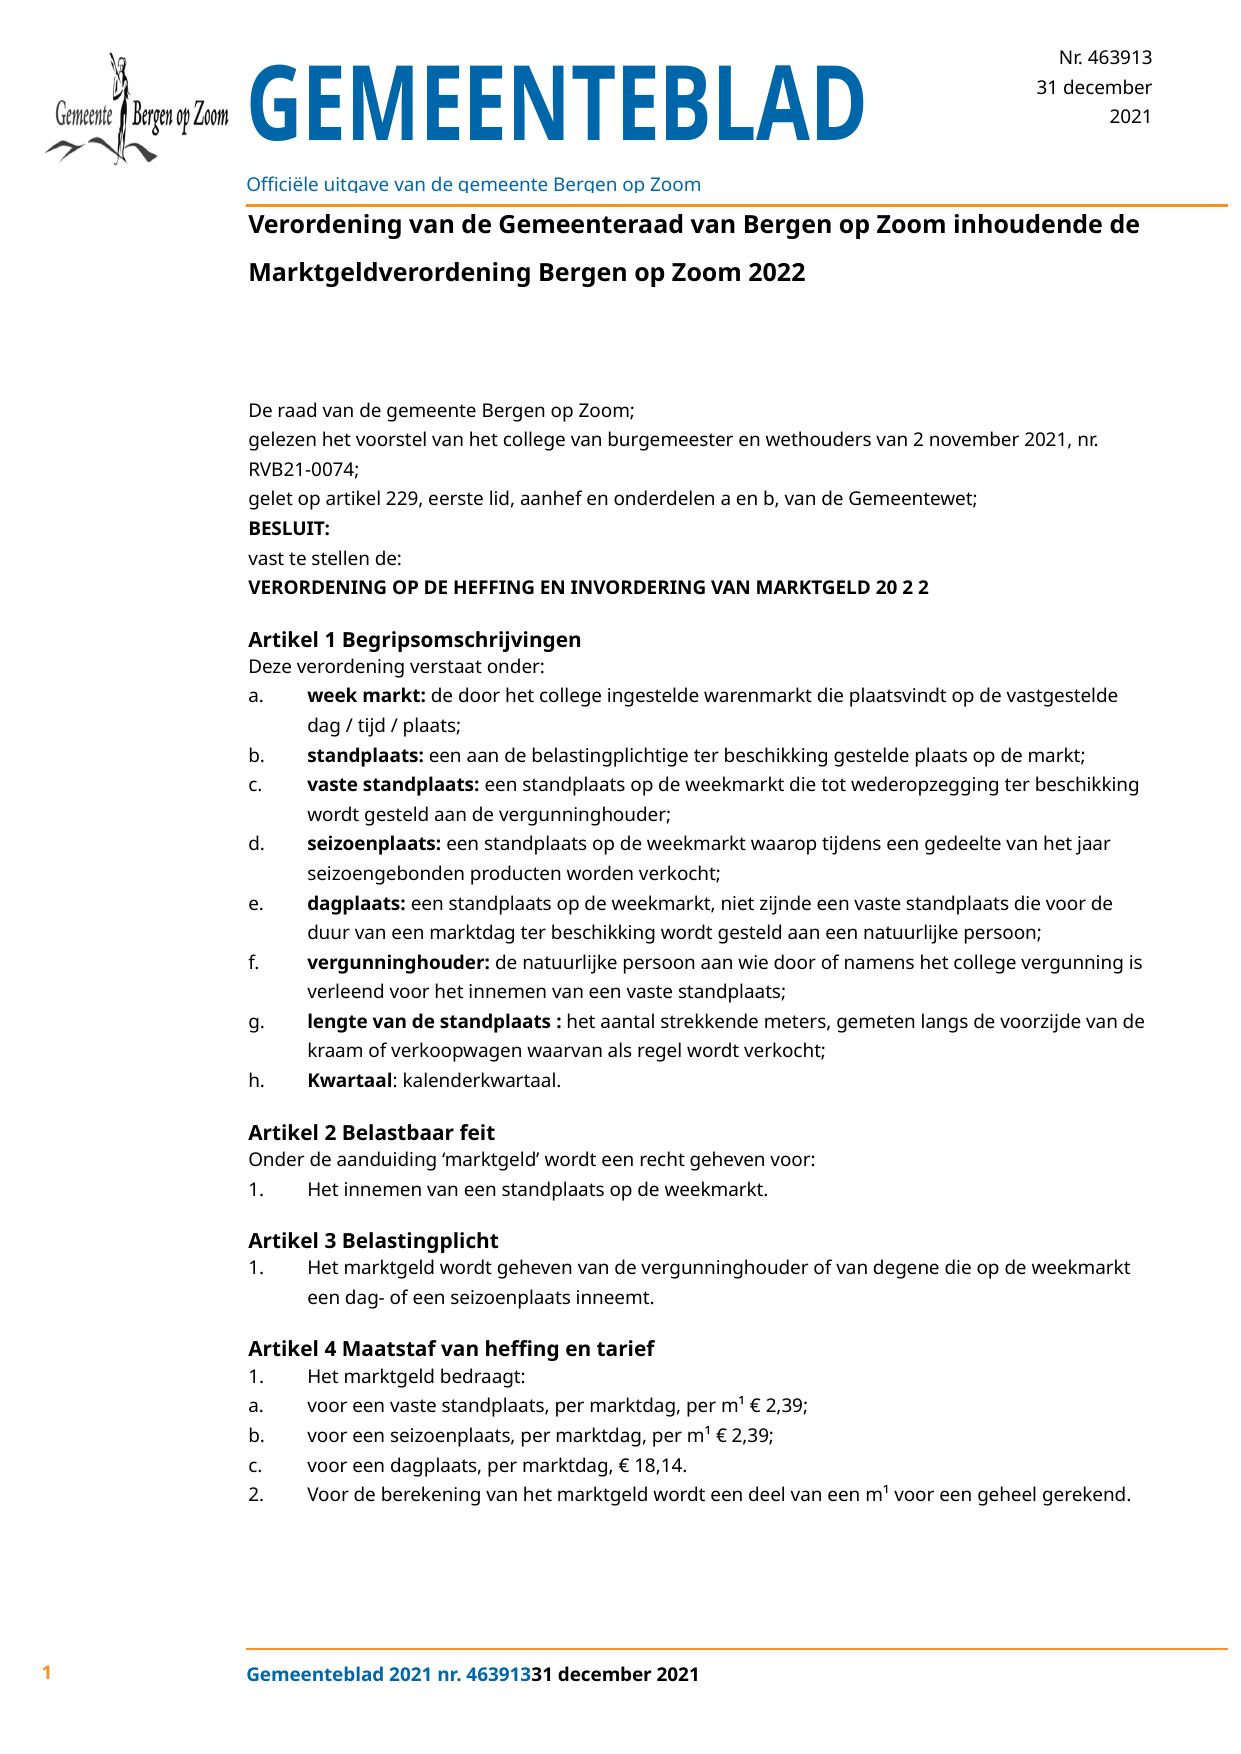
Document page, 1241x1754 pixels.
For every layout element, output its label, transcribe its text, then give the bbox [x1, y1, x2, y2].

text Artikel 2 Belastbaar feit [248, 1118, 1152, 1146]
list dagplaats: een standplaats op de weekmarkt, niet zijnde een vaste standplaats die voor de duur van een marktdag ter beschikking wordt gesteld aan een natuurlijke persoon; [248, 890, 1152, 945]
text gelet op artikel 229, eerste lid, aanhef en onderdelen a en b, van de Gemeentewet; [248, 486, 1152, 511]
list vaste standplaats: een standplaats op de weekmarkt die tot wederopzegging ter beschikking wordt gesteld aan de vergunninghouder; [248, 771, 1152, 827]
text Artikel 4 Maatstaf van heffing en tarief [248, 1334, 1152, 1363]
list lengte van de standplaats : het aantal strekkende meters, gemeten langs de voorzijde van de kraam of verkoopwagen waarvan als regel wordt verkocht; [248, 1008, 1152, 1063]
list vergunninghouder: de natuurlijke persoon aan wie door of namens het college vergunning is verleend voor het innemen van een vaste standplaats; [248, 949, 1152, 1004]
text Verordening van de Gemeenteraad van Bergen op Zoom inhoudende de Marktgeldverordening Bergen op Zoom 2022 [248, 207, 1152, 288]
list Kwartaal: kalenderkwartaal. [248, 1067, 1152, 1093]
text VERORDENING OP DE HEFFING EN INVORDERING VAN MARKTGELD 20 2 2 [248, 574, 1152, 600]
picture [41, 47, 231, 172]
text Deze verordening verstaat onder: [248, 653, 1152, 679]
list voor een seizoenplaats, per marktdag, per m¹ € 2,39; [248, 1422, 1152, 1448]
text Onder de aanduiding ‘marktgeld’ wordt een recht geheven voor: [248, 1146, 1152, 1172]
list standplaats: een aan de belastingplichtige ter beschikking gestelde plaats op de markt; [248, 742, 1152, 768]
text De raad van de gemeente Bergen op Zoom; [248, 397, 1152, 422]
list Het innemen van een standplaats op de weekmarkt. [248, 1176, 1152, 1201]
list voor een dagplaats, per marktdag, € 18,14. [248, 1452, 1152, 1477]
text Artikel 1 Begripsomschrijvingen [248, 625, 1152, 653]
text BESLUIT: [248, 515, 1152, 541]
text vast te stellen de: [248, 545, 1152, 570]
text gelezen het voorstel van het college van burgemeester en wethouders van 2 november 2021, nr. RVB21-0074; [248, 426, 1152, 482]
list week markt: de door het college ingestelde warenmarkt die plaatsvindt op de vastgestelde dag / tijd / plaats; [248, 683, 1152, 738]
list voor een vaste standplaats, per marktdag, per m¹ € 2,39; [248, 1393, 1152, 1418]
list Voor de berekening van het marktgeld wordt een deel van een m¹ voor een geheel gerekend. [248, 1481, 1152, 1507]
list seizoenplaats: een standplaats op de weekmarkt waarop tijdens een gedeelte van het jaar seizoengebonden producten worden verkocht; [248, 831, 1152, 886]
text Artikel 3 Belastingplicht [248, 1226, 1152, 1254]
list Het marktgeld bedraagt: [248, 1363, 1152, 1389]
list Het marktgeld wordt geheven van de vergunninghouder of van degene die op de weekmarkt een dag- of een seizoenplaats inneemt. [248, 1254, 1152, 1310]
